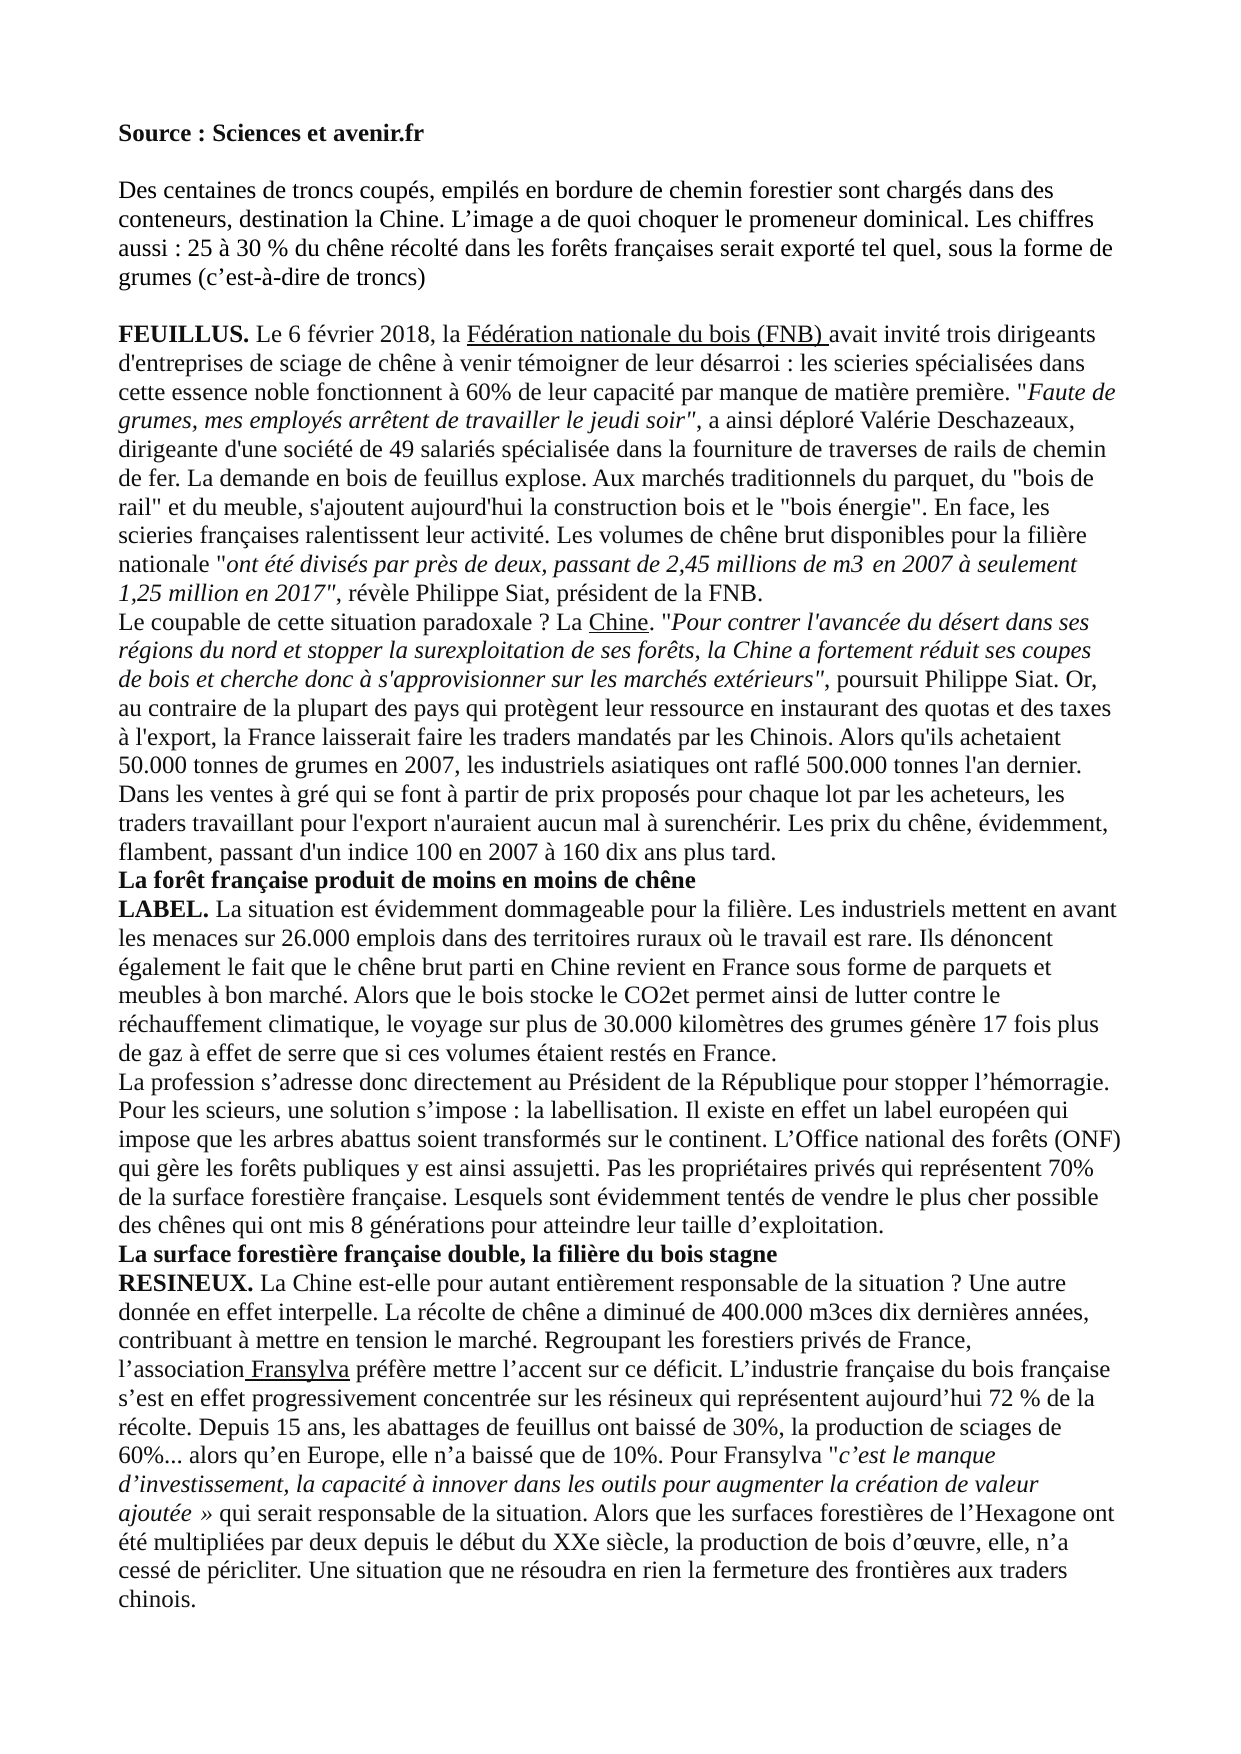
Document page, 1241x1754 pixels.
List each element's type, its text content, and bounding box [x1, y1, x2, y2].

text La profession s’adresse donc directement au Président de la République pour stopper l’hémorragie. Pour les scieurs, une solution s’impose : la labellisation. Il existe en effet un label européen qui impose que les arbres abattus soient transformés sur le continent. L’Office national des forêts (ONF) qui gère les forêts publiques y est ainsi assujetti. Pas les propriétaires privés qui représentent 70% de la surface forestière française. Lesquels sont évidemment tentés de vendre le plus cher possible des chênes qui ont mis 8 générations pour atteindre leur taille d’exploitation. [118, 1067, 1122, 1239]
text La surface forestière française double, la filière du bois stagne [118, 1239, 1122, 1268]
text La forêt française produit de moins en moins de chêne [118, 866, 1122, 894]
text RESINEUX. La Chine est-elle pour autant entièrement responsable de la situation ? Une autre donnée en effet interpelle. La récolte de chêne a diminué de 400.000 m3ces dix dernières années, contribuant à mettre en tension le marché. Regroupant les forestiers privés de France, l’association Fransylva préfère mettre l’accent sur ce déficit. L’industrie française du bois française s’est en effet progressivement concentrée sur les résineux qui représentent aujourd’hui 72 % de la récolte. Depuis 15 ans, les abattages de feuillus ont baissé de 30%, la production de sciages de 60%... alors qu’en Europe, elle n’a baissé que de 10%. Pour Fransylva "c’est le manque d’investissement, la capacité à innover dans les outils pour augmenter la création de valeur ajoutée » qui serait responsable de la situation. Alors que les surfaces forestières de l’Hexagone ont été multipliées par deux depuis le début du XXe siècle, la production de bois d’œuvre, elle, n’a cessé de péricliter. Une situation que ne résoudra en rien la fermeture des frontières aux traders chinois. [118, 1268, 1122, 1613]
text FEUILLUS. Le 6 février 2018, la Fédération nationale du bois (FNB) avait invité trois dirigeants d'entreprises de sciage de chêne à venir témoigner de leur désarroi : les scieries spécialisées dans cette essence noble fonctionnent à 60% de leur capacité par manque de matière première. "Faute de grumes, mes employés arrêtent de travailler le jeudi soir", a ainsi déploré Valérie Deschazeaux, dirigeante d'une société de 49 salariés spécialisée dans la fourniture de traverses de rails de chemin de fer. La demande en bois de feuillus explose. Aux marchés traditionnels du parquet, du "bois de rail" et du meuble, s'ajoutent aujourd'hui la construction bois et le "bois énergie". En face, les scieries françaises ralentissent leur activité. Les volumes de chêne brut disponibles pour la filière nationale "ont été divisés par près de deux, passant de 2,45 millions de m3 en 2007 à seulement 1,25 million en 2017", révèle Philippe Siat, président de la FNB. [118, 319, 1122, 607]
text Des centaines de troncs coupés, empilés en bordure de chemin forestier sont chargés dans des conteneurs, destination la Chine. L’image a de quoi choquer le promeneur dominical. Les chiffres aussi : 25 à 30 % du chêne récolté dans les forêts françaises serait exporté tel quel, sous la forme de grumes (c’est-à-dire de troncs) [118, 176, 1122, 291]
text LABEL. La situation est évidemment dommageable pour la filière. Les industriels mettent en avant les menaces sur 26.000 emplois dans des territoires ruraux où le travail est rare. Ils dénoncent également le fait que le chêne brut parti en Chine revient en France sous forme de parquets et meubles à bon marché. Alors que le bois stocke le CO2et permet ainsi de lutter contre le réchauffement climatique, le voyage sur plus de 30.000 kilomètres des grumes génère 17 fois plus de gaz à effet de serre que si ces volumes étaient restés en France. [118, 894, 1122, 1067]
text Source : Sciences et avenir.fr [118, 118, 1122, 147]
text Le coupable de cette situation paradoxale ? La Chine. "Pour contrer l'avancée du désert dans ses régions du nord et stopper la surexploitation de ses forêts, la Chine a fortement réduit ses coupes de bois et cherche donc à s'approvisionner sur les marchés extérieurs", poursuit Philippe Siat. Or, au contraire de la plupart des pays qui protègent leur ressource en instaurant des quotas et des taxes à l'export, la France laisserait faire les traders mandatés par les Chinois. Alors qu'ils achetaient 50.000 tonnes de grumes en 2007, les industriels asiatiques ont raflé 500.000 tonnes l'an dernier. Dans les ventes à gré qui se font à partir de prix proposés pour chaque lot par les acheteurs, les traders travaillant pour l'export n'auraient aucun mal à surenchérir. Les prix du chêne, évidemment, flambent, passant d'un indice 100 en 2007 à 160 dix ans plus tard. [118, 607, 1122, 866]
